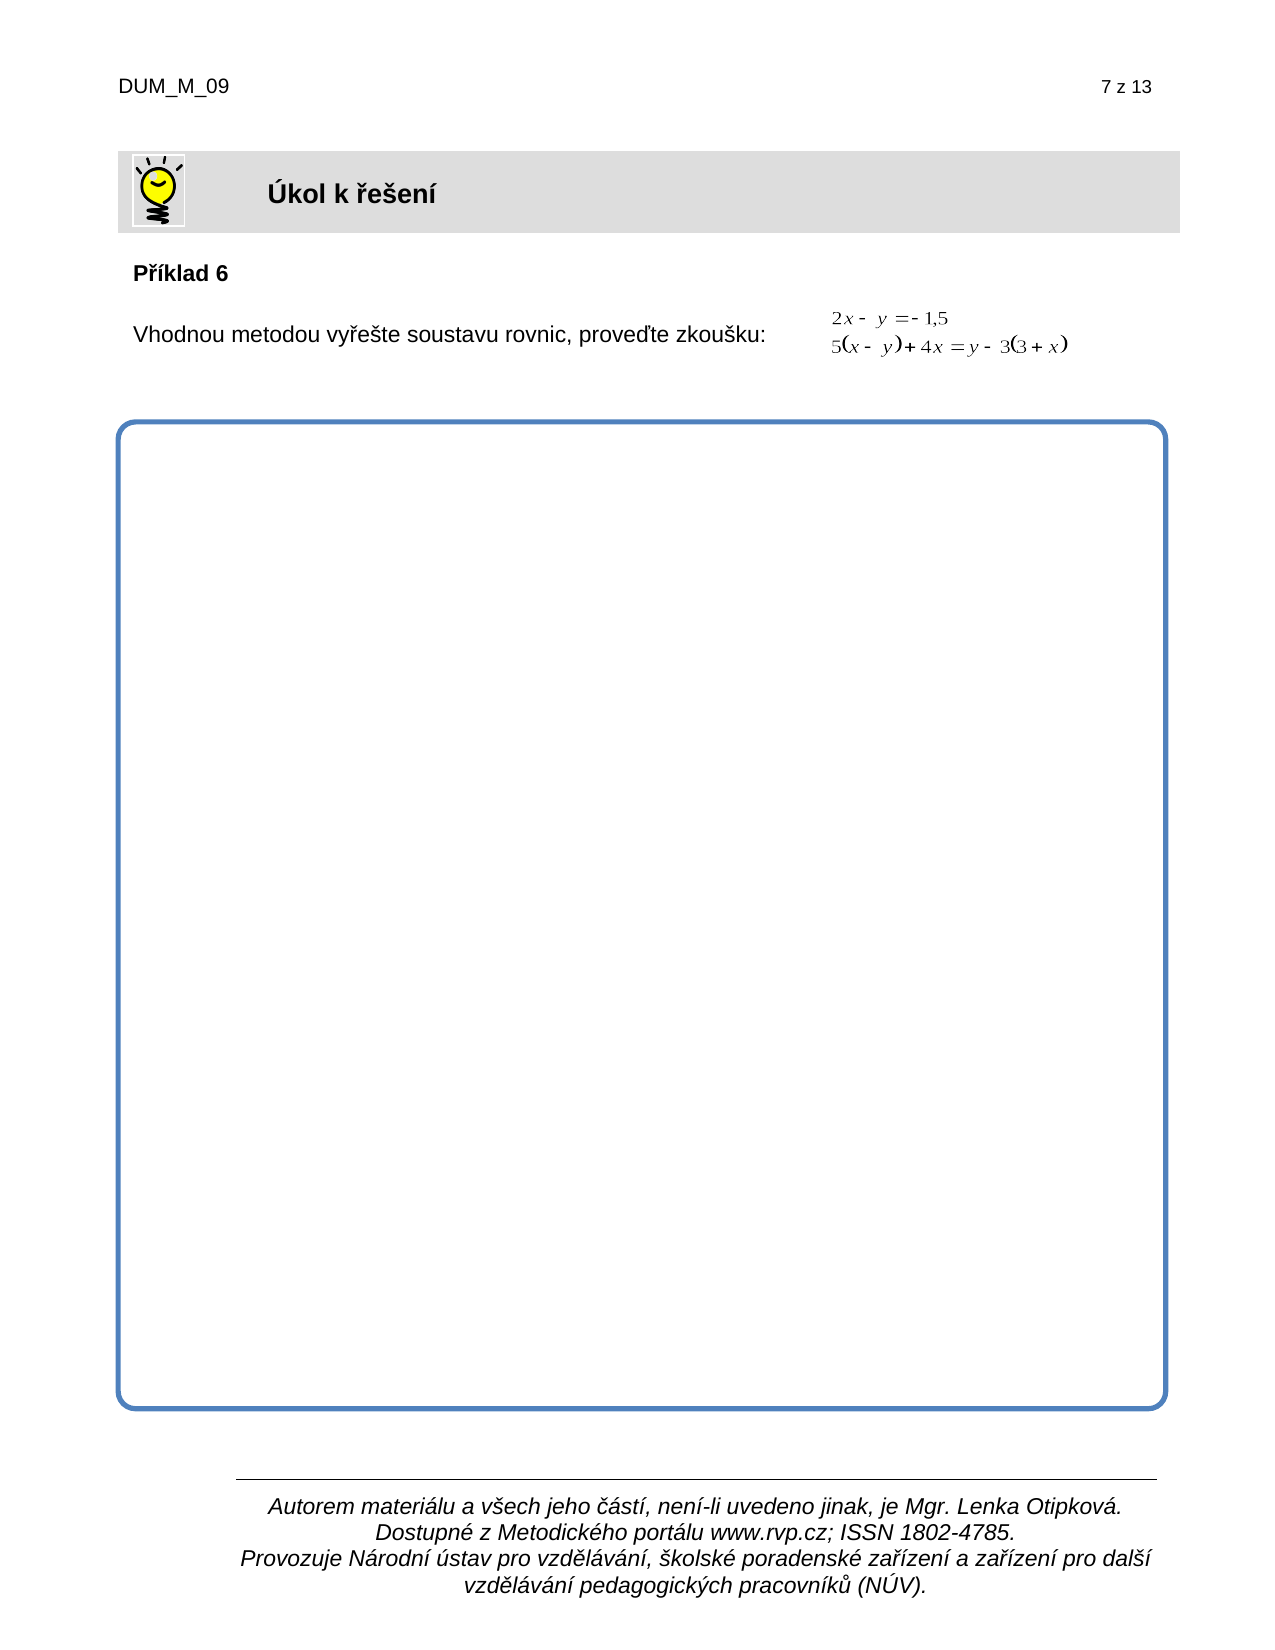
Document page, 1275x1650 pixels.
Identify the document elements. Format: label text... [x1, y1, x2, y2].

text Vhodnou metodou vyřešte soustavu rovnic, proveďte zkoušku: [133, 298, 1157, 369]
text Příklad 6 [133, 259, 1157, 286]
text Úkol k řešení [267, 178, 1119, 210]
picture [134, 156, 184, 225]
